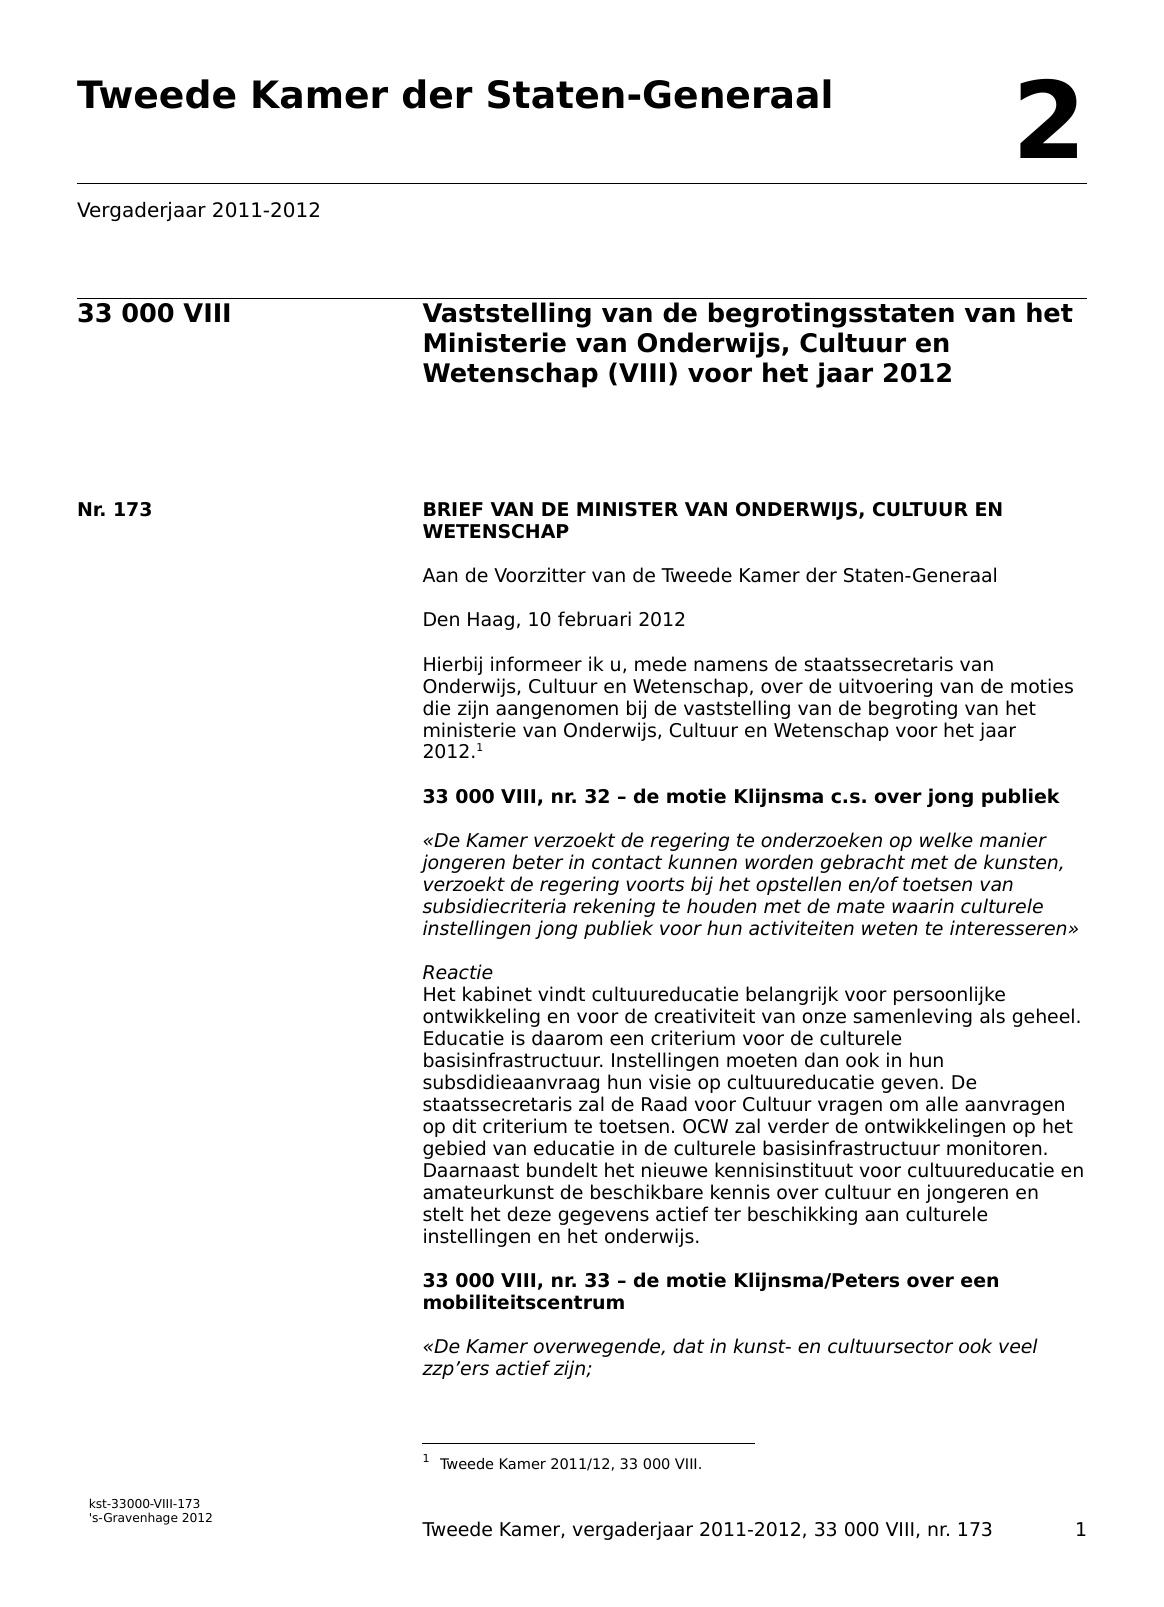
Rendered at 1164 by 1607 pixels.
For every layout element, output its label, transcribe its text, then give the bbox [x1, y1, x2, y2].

text Het kabinet vindt cultuureducatie belangrijk voor persoonlijke ontwikkeling en voor de creativiteit van onze samenleving als geheel. Educatie is daarom een criterium voor de culturele basisinfrastructuur. Instellingen moeten dan ook in hun subsdidieaanvraag hun visie op cultuureducatie geven. De staatssecretaris zal de Raad voor Cultuur vragen om alle aanvragen op dit criterium te toetsen. OCW zal verder de ontwikkelingen op het gebied van educatie in de culturele basisinfrastructuur monitoren. Daarnaast bundelt het nieuwe kennisinstituut voor cultuureducatie en amateurkunst de beschikbare kennis over cultuur en jongeren en stelt het deze gegevens actief ter beschikking aan culturele instellingen en het onderwijs. [422, 984, 1087, 1248]
text Tweede Kamer 2011/12, 33 000 VIII. [422, 1452, 1087, 1474]
table_header 2 [886, 59, 1087, 183]
text Hierbij informeer ik u, mede namens de staatssecretaris van Onderwijs, Cultuur en Wetenschap, over de uitvoering van de moties die zijn aangenomen bij de vaststelling van de begroting van het ministerie van Onderwijs, Cultuur en Wetenschap voor het jaar 2012. [422, 653, 1087, 763]
subtitle 33 000 VIII Vaststelling van de begrotingsstaten van het Ministerie van Onderwijs, Cultuur en Wetenschap (VIII) voor het jaar 2012 [77, 299, 1087, 388]
subtitle Reactie [422, 962, 1087, 984]
text «De Kamer overwegende, dat in kunst- en cultuursector ook veel zzp’ers actief zijn; [422, 1336, 1087, 1380]
text Aan de Voorzitter van de Tweede Kamer der Staten-Generaal [422, 565, 1087, 587]
subtitle 33 000 VIII, nr. 33 – de motie Klijnsma/Peters over een mobiliteitscentrum [422, 1270, 1087, 1314]
text Den Haag, 10 februari 2012 [422, 609, 1087, 631]
text kst-33000-VIII-173 [88, 1497, 323, 1511]
subtitle 33 000 VIII, nr. 32 – de motie Klijnsma c.s. over jong publiek [422, 786, 1087, 808]
table_cell Vergaderjaar 2011-2012 [77, 184, 1087, 298]
table_header Tweede Kamer der Staten-Generaal [77, 59, 886, 183]
text «De Kamer verzoekt de regering te onderzoeken op welke manier jongeren beter in contact kunnen worden gebracht met de kunsten, verzoekt de regering voorts bij het opstellen en/of toetsen van subsidiecriteria rekening te houden met de mate waarin culturele instellingen jong publiek voor hun activiteiten weten te interesseren» [422, 830, 1087, 940]
subtitle Nr. 173 BRIEF VAN DE MINISTER VAN ONDERWIJS, CULTUUR EN WETENSCHAP [77, 499, 1087, 543]
text 's-Gravenhage 2012 [88, 1511, 323, 1525]
